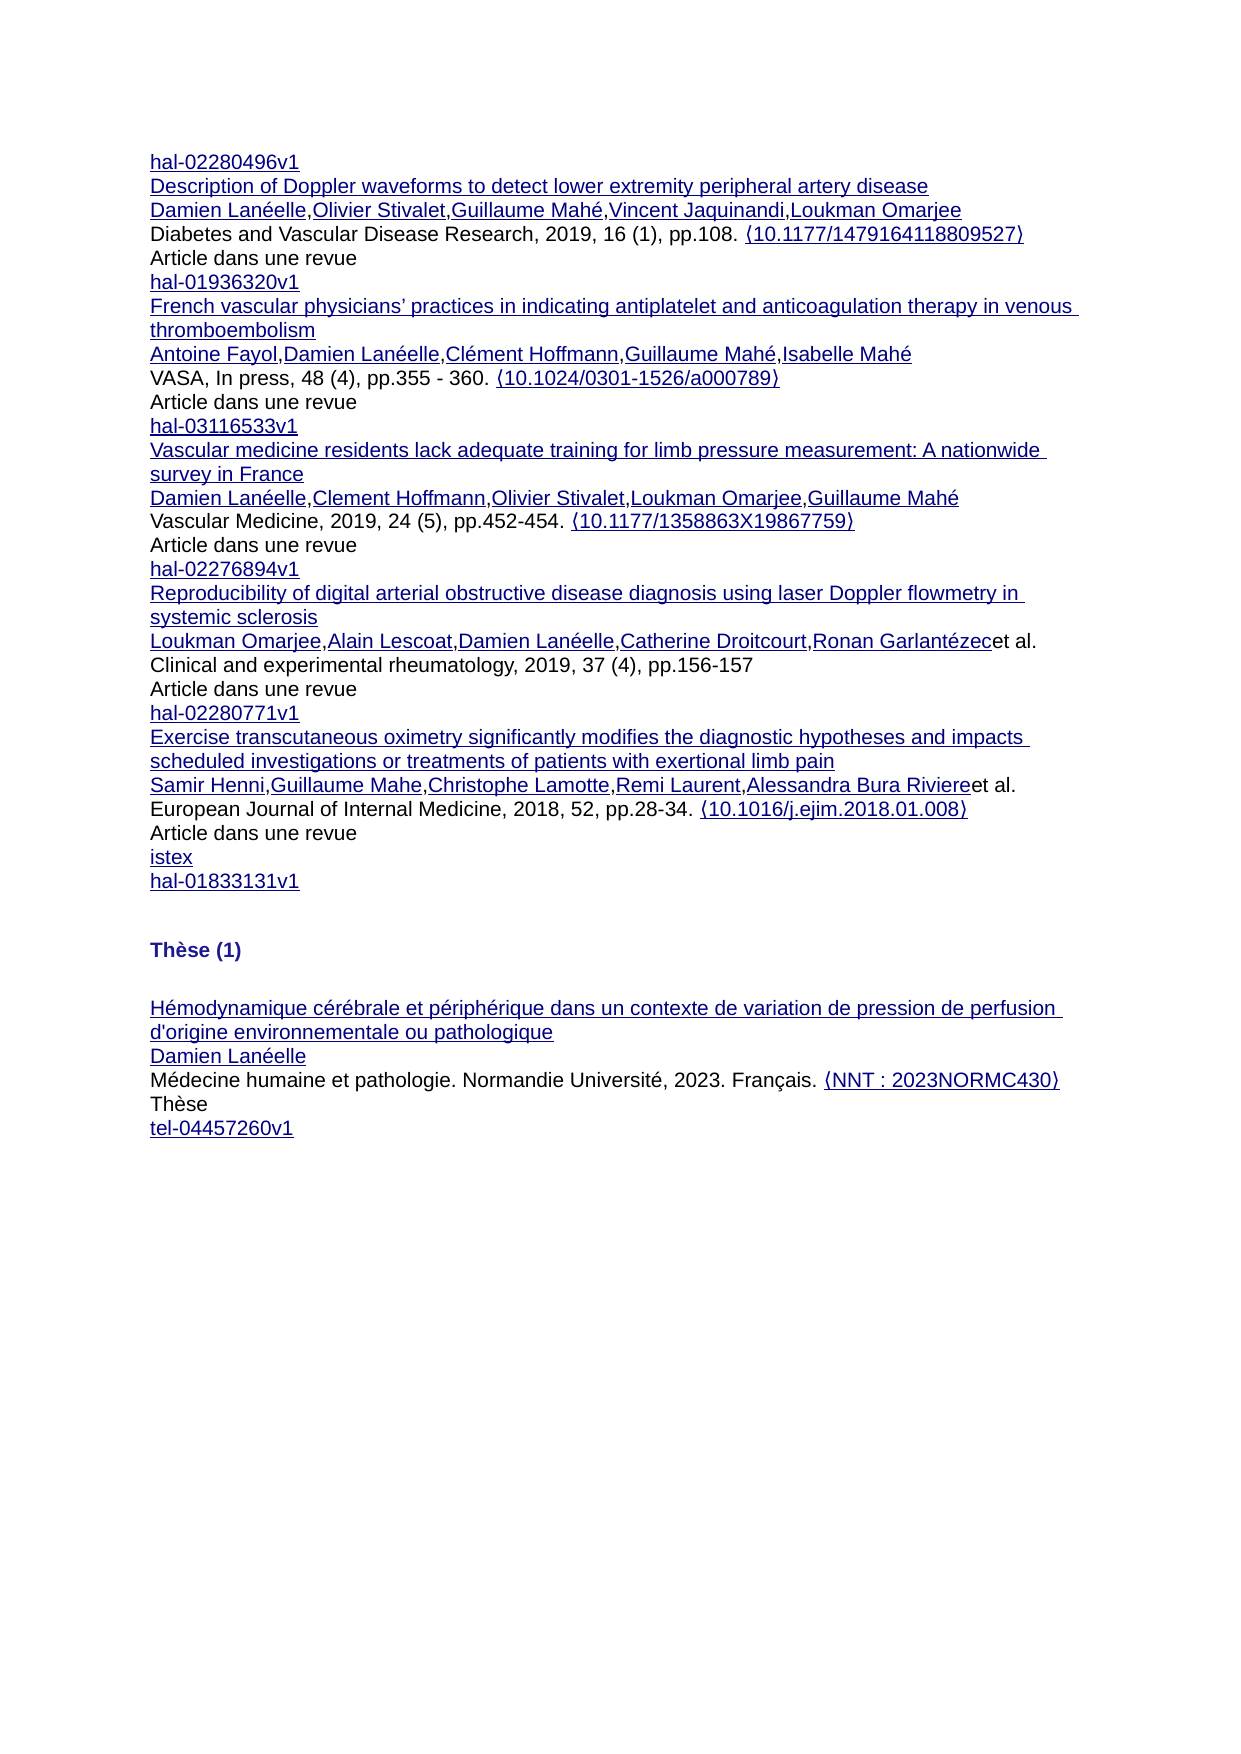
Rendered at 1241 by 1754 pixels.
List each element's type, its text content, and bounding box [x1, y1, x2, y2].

table_header Hémodynamique cérébrale et périphérique dans un contexte de variation de pression de perfusion d'origine environnementale ou pathologique Damien Lanéelle Médecine humaine et pathologie. Normandie Université, 2023. Français. ⟨NNT : 2023NORMC430⟩ Thèse tel-04457260v1 [150, 996, 1090, 1139]
table_cell Exercise transcutaneous oximetry significantly modifies the diagnostic hypotheses and impacts scheduled investigations or treatments of patients with exertional limb pain Samir Henni,Guillaume Mahe,Christophe Lamotte,Remi Laurent,Alessandra Bura Riviereet al. European Journal of Internal Medicine, 2018, 52, pp.28-34. ⟨10.1016/j.ejim.2018.01.008⟩ Article dans une revue istex hal-01833131v1 [150, 725, 1090, 893]
table_cell French vascular physicians’ practices in indicating antiplatelet and anticoagulation therapy in venous thromboembolism Antoine Fayol,Damien Lanéelle,Clément Hoffmann,Guillaume Mahé,Isabelle Mahé VASA, In press, 48 (4), pp.355 - 360. ⟨10.1024/0301-1526/a000789⟩ Article dans une revue hal-03116533v1 [150, 294, 1090, 437]
table_cell Vascular medicine residents lack adequate training for limb pressure measurement: A nationwide survey in France Damien Lanéelle,Clement Hoffmann,Olivier Stivalet,Loukman Omarjee,Guillaume Mahé Vascular Medicine, 2019, 24 (5), pp.452-454. ⟨10.1177/1358863X19867759⟩ Article dans une revue hal-02276894v1 [150, 438, 1090, 581]
table_cell Reproducibility of digital arterial obstructive disease diagnosis using laser Doppler flowmetry in systemic sclerosis Loukman Omarjee,Alain Lescoat,Damien Lanéelle,Catherine Droitcourt,Ronan Garlantézecet al. Clinical and experimental rheumatology, 2019, 37 (4), pp.156-157 Article dans une revue hal-02280771v1 [150, 581, 1090, 725]
table_cell Description of Doppler waveforms to detect lower extremity peripheral artery disease Damien Lanéelle,Olivier Stivalet,Guillaume Mahé,Vincent Jaquinandi,Loukman Omarjee Diabetes and Vascular Disease Research, 2019, 16 (1), pp.108. ⟨10.1177/1479164118809527⟩ Article dans une revue hal-01936320v1 [150, 174, 1090, 294]
table_cell hal-02280496v1 [150, 150, 1090, 174]
subtitle Thèse (1) [150, 937, 1090, 961]
